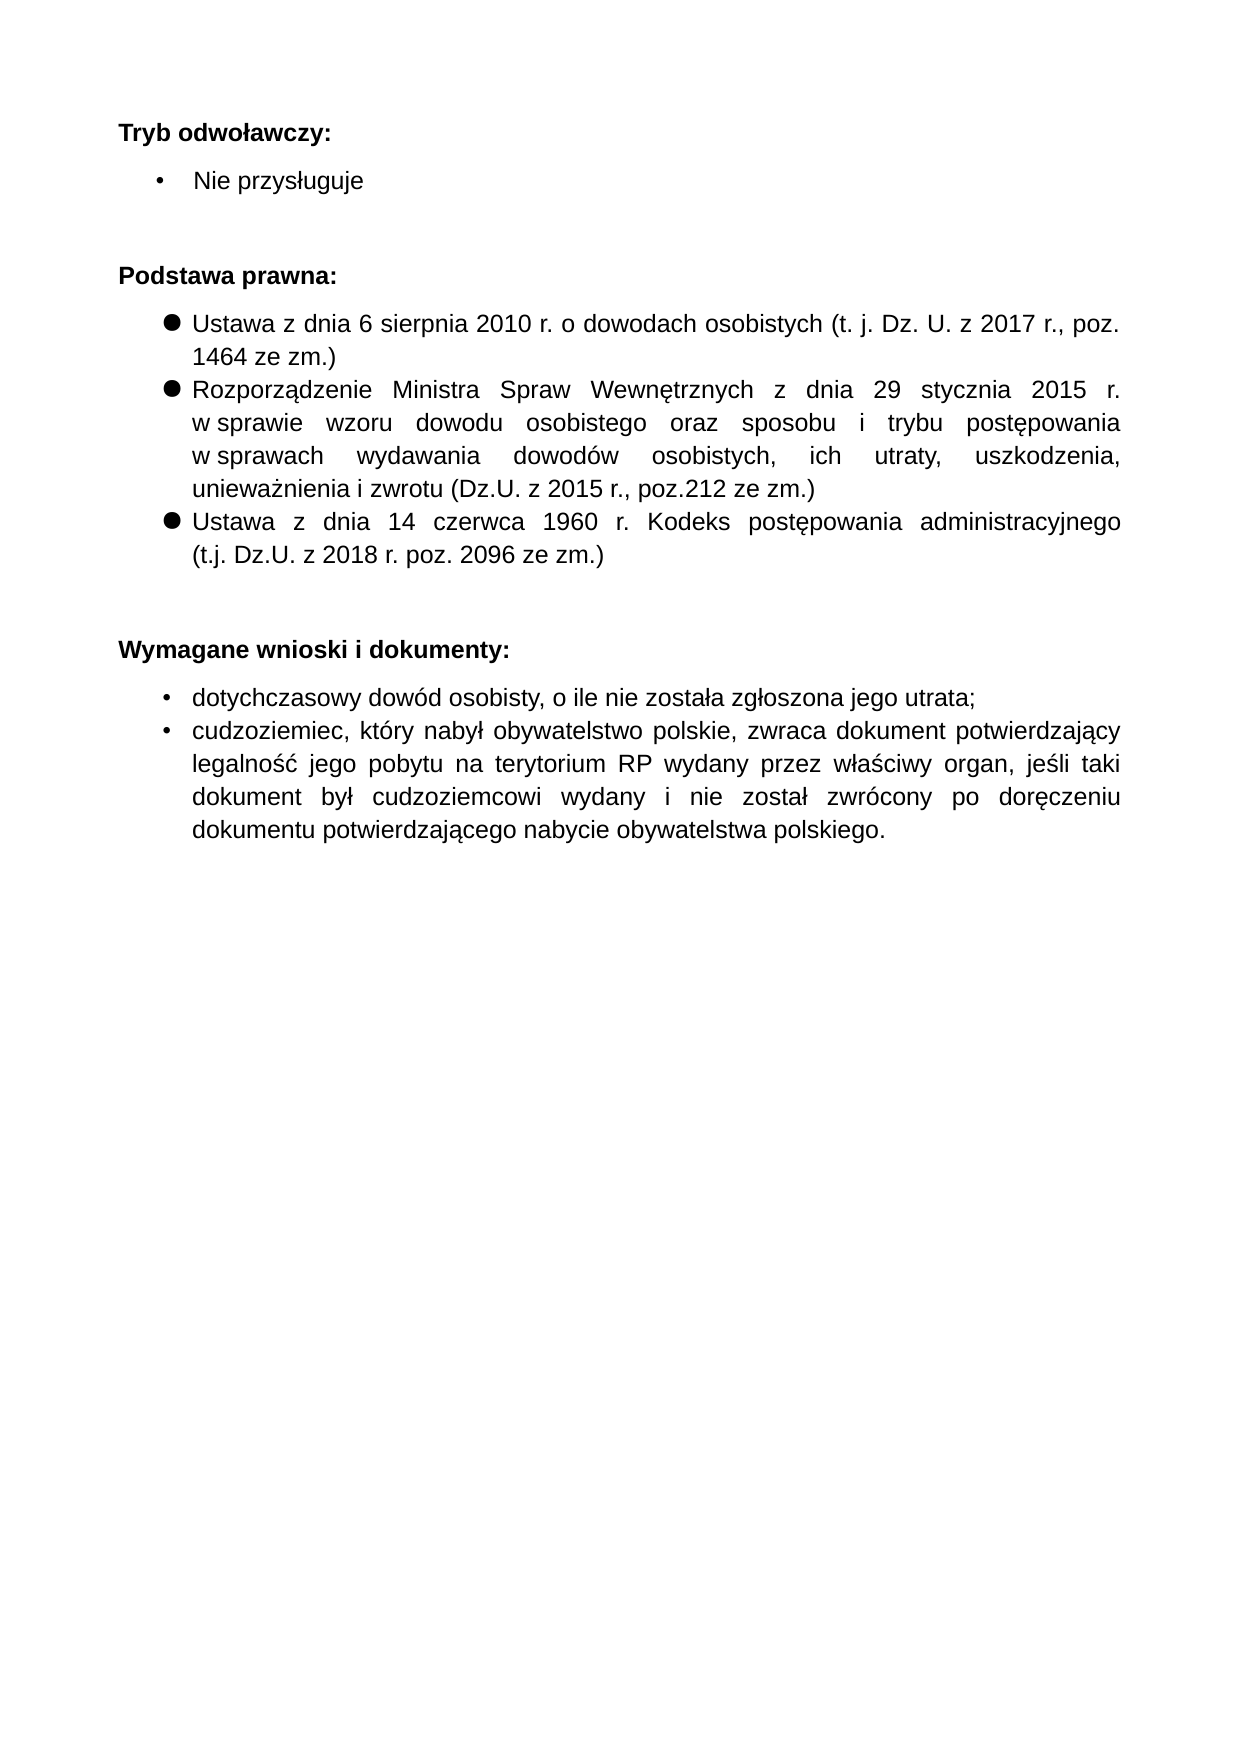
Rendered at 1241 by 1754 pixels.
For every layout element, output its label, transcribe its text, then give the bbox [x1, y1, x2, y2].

text Wymagane wnioski i dokumenty: [118, 635, 1122, 664]
text Tryb odwoławczy: [118, 118, 1122, 147]
list Nie przysługuje [156, 166, 1122, 194]
list Rozporządzenie Ministra Spraw Wewnętrznych z dnia 29 stycznia 2015 r. w sprawie wzoru dowodu osobistego oraz sposobu i trybu postępowania w sprawach wydawania dowodów osobistych, ich utraty, uszkodzenia, unieważnienia i zwrotu (Dz.U. z 2015 r., poz.212 ze zm.) [162, 375, 1122, 503]
list dotychczasowy dowód osobisty, o ile nie została zgłoszona jego utrata; [162, 683, 1122, 712]
list Ustawa z dnia 14 czerwca 1960 r. Kodeks postępowania administracyjnego (t.j. Dz.U. z 2018 r. poz. 2096 ze zm.) [162, 507, 1122, 569]
text Podstawa prawna: [118, 261, 1122, 290]
list Ustawa z dnia 6 sierpnia 2010 r. o dowodach osobistych (t. j. Dz. U. z 2017 r., poz. 1464 ze zm.) [162, 309, 1122, 371]
list cudzoziemiec, który nabył obywatelstwo polskie, zwraca dokument potwierdzający legalność jego pobytu na terytorium RP wydany przez właściwy organ, jeśli taki dokument był cudzoziemcowi wydany i nie został zwrócony po doręczeniu dokumentu potwierdzającego nabycie obywatelstwa polskiego. [162, 716, 1122, 844]
